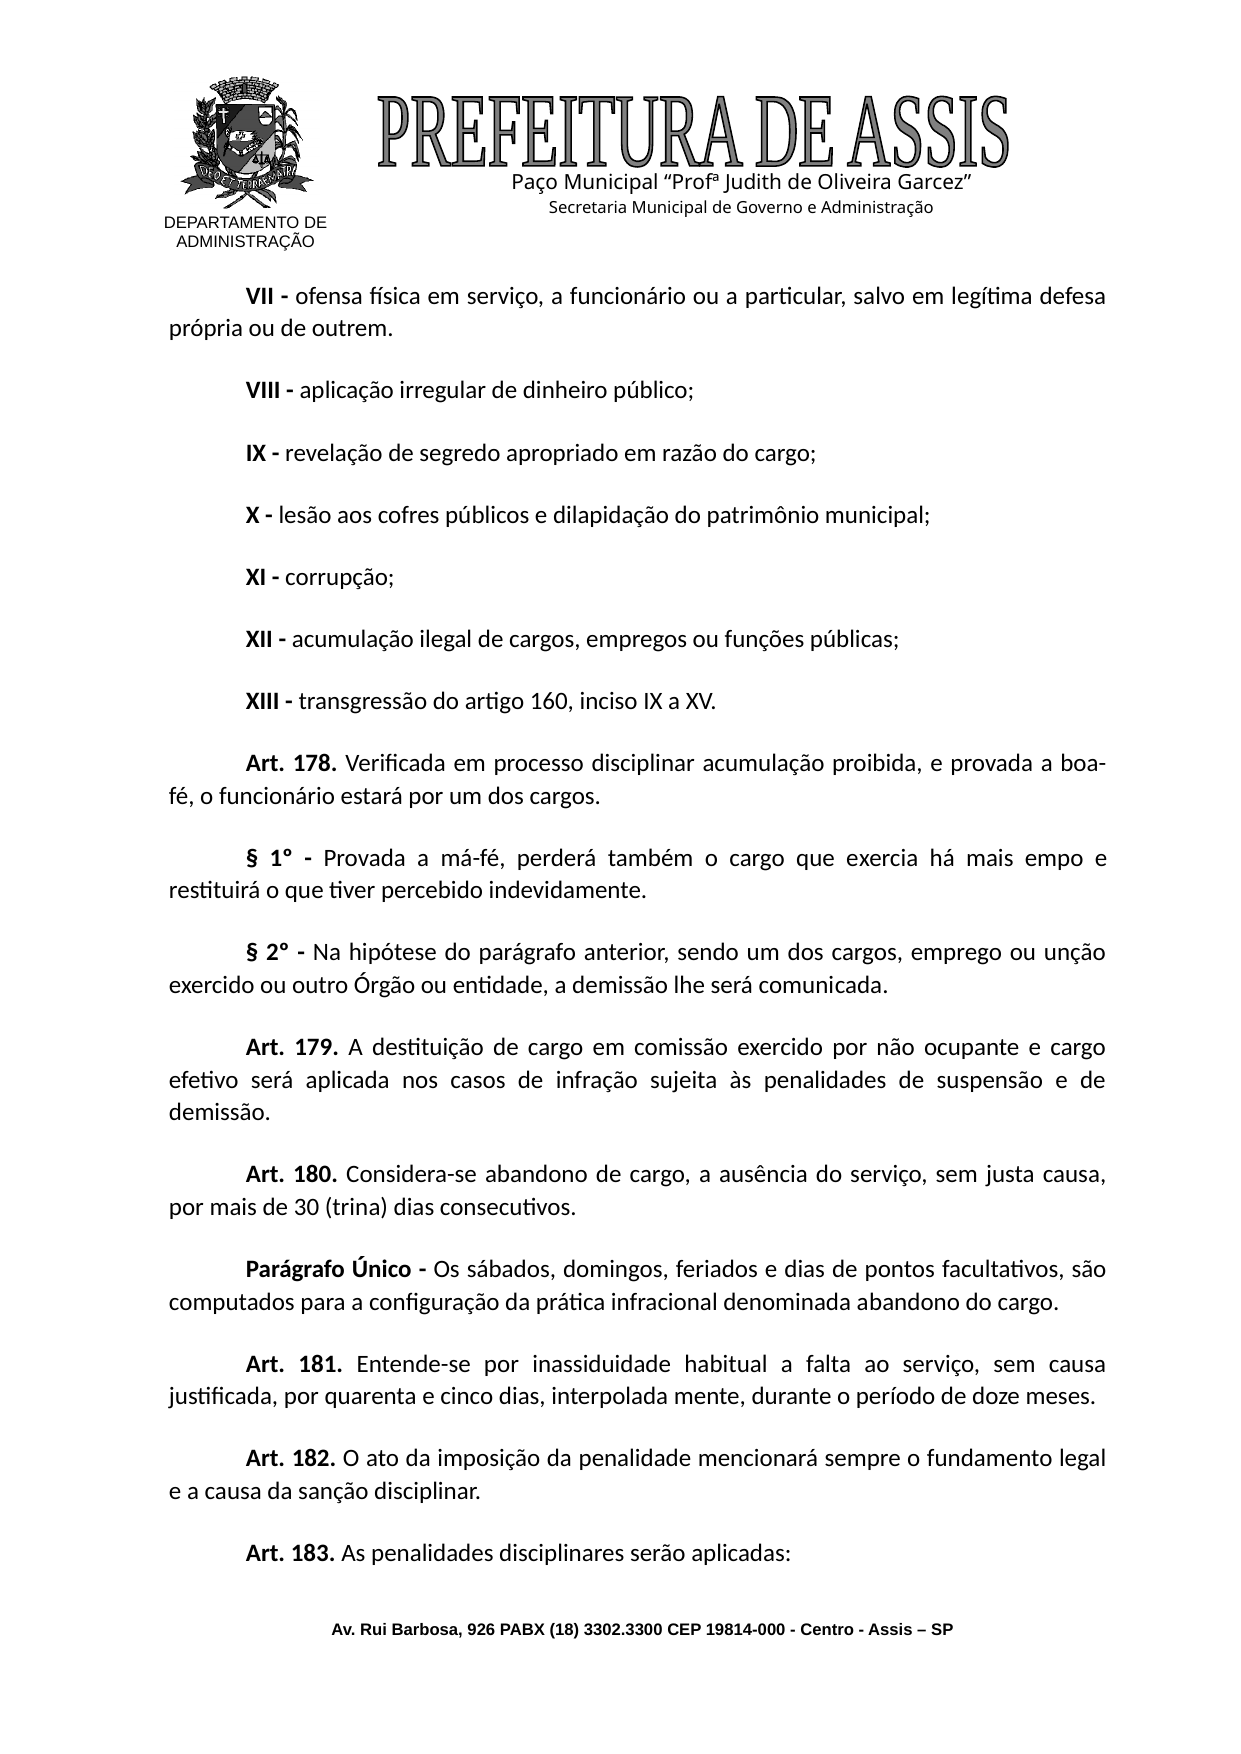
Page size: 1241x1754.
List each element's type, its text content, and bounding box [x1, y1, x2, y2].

text XIII - transgressão do artigo 160, inciso IX a XV. [169, 685, 1107, 716]
text VII - ofensa física em serviço, a funcionário ou a particular, salvo em legítima defesa própria ou de outrem. [169, 280, 1107, 343]
text § 2º - Na hipótese do parágrafo anterior, sendo um dos cargos, emprego ou unção exercido ou outro Órgão ou entidade, a demissão lhe será comuni­cada. [169, 937, 1107, 1000]
text VIII - aplicação irregular de dinheiro público; [169, 375, 1107, 405]
text Art. 178. Verificada em processo disciplinar acumulação proibida, e provada a boa-fé, o funcionário estará por um dos cargos. [169, 747, 1107, 810]
text XI - corrupção; [169, 561, 1107, 591]
text X - lesão aos cofres públicos e dilapidação do patrimônio municipal; [169, 499, 1107, 529]
text IX - revelação de segredo apropriado em razão do cargo; [169, 437, 1107, 467]
text Art. 182. O ato da imposição da penalidade mencionará sempre o fundamento legal e a causa da sanção disciplinar. [169, 1443, 1107, 1506]
text § 1º - Provada a má-fé, perderá também o cargo que e­xercia há mais empo e restituirá o que tiver percebido indevidamente. [169, 842, 1107, 905]
text Art. 183. As penalidades disciplinares serão aplicadas: [169, 1537, 1107, 1568]
text Art. 181. Entende-se por inassiduidade habitual a falta ao serviço, sem causa justificada, por quarenta e cinco dias, interpolada mente, durante o período de doze meses. [169, 1348, 1107, 1411]
text Art. 179. A destituição de cargo em comissão exercido por não ocupante e cargo efetivo será aplicada nos casos de infração sujeita às penalidades de suspensão e de demissão. [169, 1031, 1107, 1127]
text XII - acumulação ilegal de cargos, empregos ou funções públicas; [169, 623, 1107, 653]
text Parágrafo Único - Os sábados, domingos, feriados e dias de pontos facultativos, são computados para a con­figuração da prática infracional denominada a­bandono do cargo. [169, 1253, 1107, 1316]
text Art. 180. Considera-se abandono de cargo, a ausência do serviço, sem justa causa, por mais de 30 (trin­a) dias consecutivos. [169, 1158, 1107, 1222]
